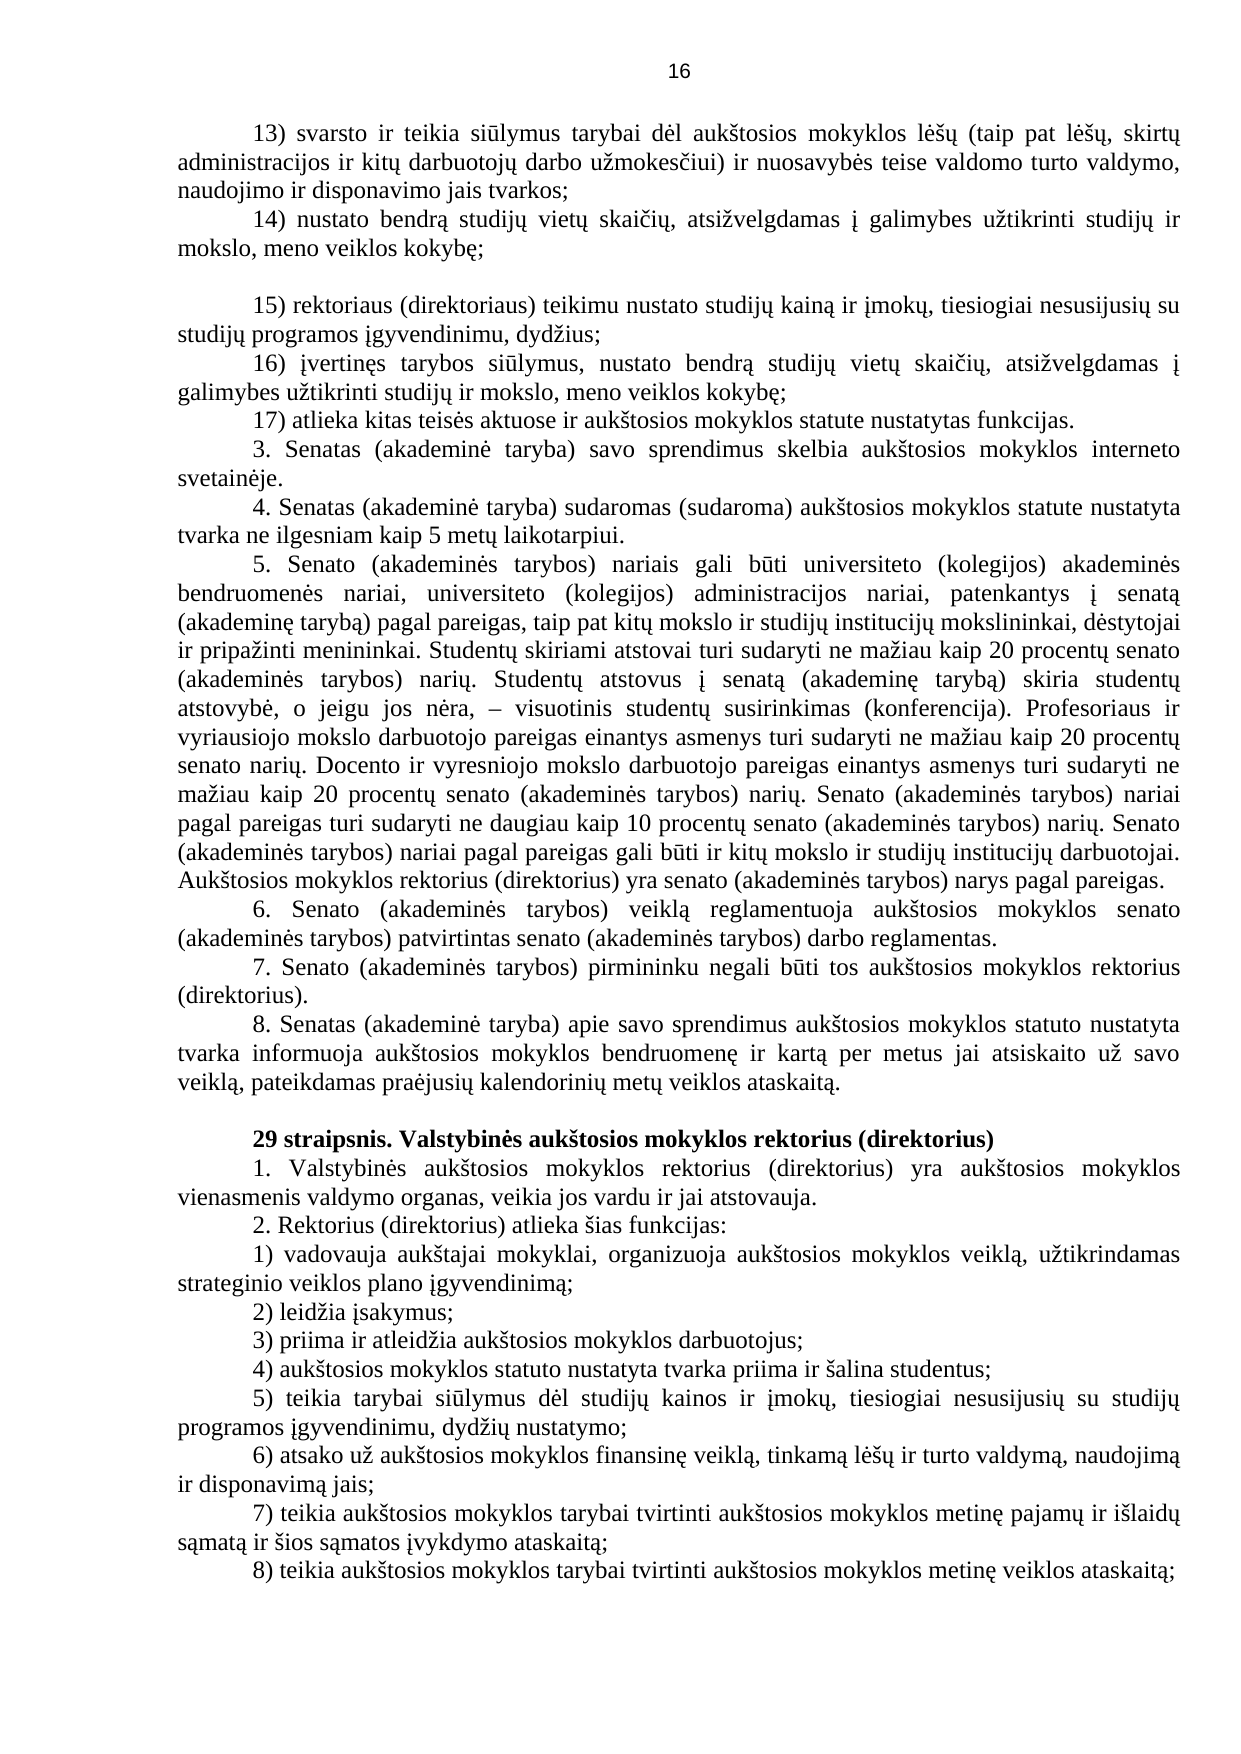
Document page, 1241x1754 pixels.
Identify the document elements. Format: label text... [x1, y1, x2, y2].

text 7. Senato (akademinės tarybos) pirmininku negali būti tos aukštosios mokyklos rektorius (direktorius). [177, 952, 1181, 1009]
text 2. Rektorius (direktorius) atlieka šias funkcijas: [177, 1211, 1181, 1239]
text 8) teikia aukštosios mokyklos tarybai tvirtinti aukštosios mokyklos metinę veiklos ataskaitą; [177, 1556, 1181, 1584]
text 16) įvertinęs tarybos siūlymus, nustato bendrą studijų vietų skaičių, atsižvelgdamas į galimybes užtikrinti studijų ir mokslo, meno veiklos kokybę; [177, 348, 1181, 406]
text 8. Senatas (akademinė taryba) apie savo sprendimus aukštosios mokyklos statuto nustatyta tvarka informuoja aukštosios mokyklos bendruomenę ir kartą per metus jai atsiskaito už savo veiklą, pateikdamas praėjusių kalendorinių metų veiklos ataskaitą. [177, 1009, 1181, 1096]
text 17) atlieka kitas teisės aktuose ir aukštosios mokyklos statute nustatytas funkcijas. [177, 406, 1181, 434]
text 4. Senatas (akademinė taryba) sudaromas (sudaroma) aukštosios mokyklos statute nustatyta tvarka ne ilgesniam kaip 5 metų laikotarpiui. [177, 492, 1181, 549]
text 1) vadovauja aukštajai mokyklai, organizuoja aukštosios mokyklos veiklą, užtikrindamas strateginio veiklos plano įgyvendinimą; [177, 1239, 1181, 1297]
text 5. Senato (akademinės tarybos) nariais gali būti universiteto (kolegijos) akademinės bendruomenės nariai, universiteto (kolegijos) administracijos nariai, patenkantys į senatą (akademinę tarybą) pagal pareigas, taip pat kitų mokslo ir studijų institucijų mokslininkai, dėstytojai ir pripažinti menininkai. Studentų skiriami atstovai turi sudaryti ne mažiau kaip 20 procentų senato (akademinės tarybos) narių. Studentų atstovus į senatą (akademinę tarybą) skiria studentų atstovybė, o jeigu jos nėra, – visuotinis studentų susirinkimas (konferencija). Profesoriaus ir vyriausiojo mokslo darbuotojo pareigas einantys asmenys turi sudaryti ne mažiau kaip 20 procentų senato narių. Docento ir vyresniojo mokslo darbuotojo pareigas einantys asmenys turi sudaryti ne mažiau kaip 20 procentų senato (akademinės tarybos) narių. Senato (akademinės tarybos) nariai pagal pareigas turi sudaryti ne daugiau kaip 10 procentų senato (akademinės tarybos) narių. Senato (akademinės tarybos) nariai pagal pareigas gali būti ir kitų mokslo ir studijų institucijų darbuotojai. Aukštosios mokyklos rektorius (direktorius) yra senato (akademinės tarybos) narys pagal pareigas. [177, 549, 1181, 894]
text 2) leidžia įsakymus; [177, 1297, 1181, 1326]
text 6) atsako už aukštosios mokyklos finansinę veiklą, tinkamą lėšų ir turto valdymą, naudojimą ir disponavimą jais; [177, 1441, 1181, 1498]
text 3) priima ir atleidžia aukštosios mokyklos darbuotojus; [177, 1326, 1181, 1354]
text 7) teikia aukštosios mokyklos tarybai tvirtinti aukštosios mokyklos metinę pajamų ir išlaidų sąmatą ir šios sąmatos įvykdymo ataskaitą; [177, 1498, 1181, 1556]
text 4) aukštosios mokyklos statuto nustatyta tvarka priima ir šalina studentus; [177, 1354, 1181, 1383]
text 1. Valstybinės aukštosios mokyklos rektorius (direktorius) yra aukštosios mokyklos vienasmenis valdymo organas, veikia jos vardu ir jai atstovauja. [177, 1153, 1181, 1211]
text 29 straipsnis. Valstybinės aukštosios mokyklos rektorius (direktorius) [177, 1124, 1181, 1153]
text 15) rektoriaus (direktoriaus) teikimu nustato studijų kainą ir įmokų, tiesiogiai nesusijusių su studijų programos įgyvendinimu, dydžius; [177, 291, 1181, 348]
text 14) nustato bendrą studijų vietų skaičių, atsižvelgdamas į galimybes užtikrinti studijų ir mokslo, meno veiklos kokybę; [177, 204, 1181, 262]
text 5) teikia tarybai siūlymus dėl studijų kainos ir įmokų, tiesiogiai nesusijusių su studijų programos įgyvendinimu, dydžių nustatymo; [177, 1383, 1181, 1441]
text 3. Senatas (akademinė taryba) savo sprendimus skelbia aukštosios mokyklos interneto svetainėje. [177, 434, 1181, 492]
text 6. Senato (akademinės tarybos) veiklą reglamentuoja aukštosios mokyklos senato (akademinės tarybos) patvirtintas senato (akademinės tarybos) darbo reglamentas. [177, 894, 1181, 952]
text 13) svarsto ir teikia siūlymus tarybai dėl aukštosios mokyklos lėšų (taip pat lėšų, skirtų administracijos ir kitų darbuotojų darbo užmokesčiui) ir nuosavybės teise valdomo turto valdymo, naudojimo ir disponavimo jais tvarkos; [177, 118, 1181, 204]
